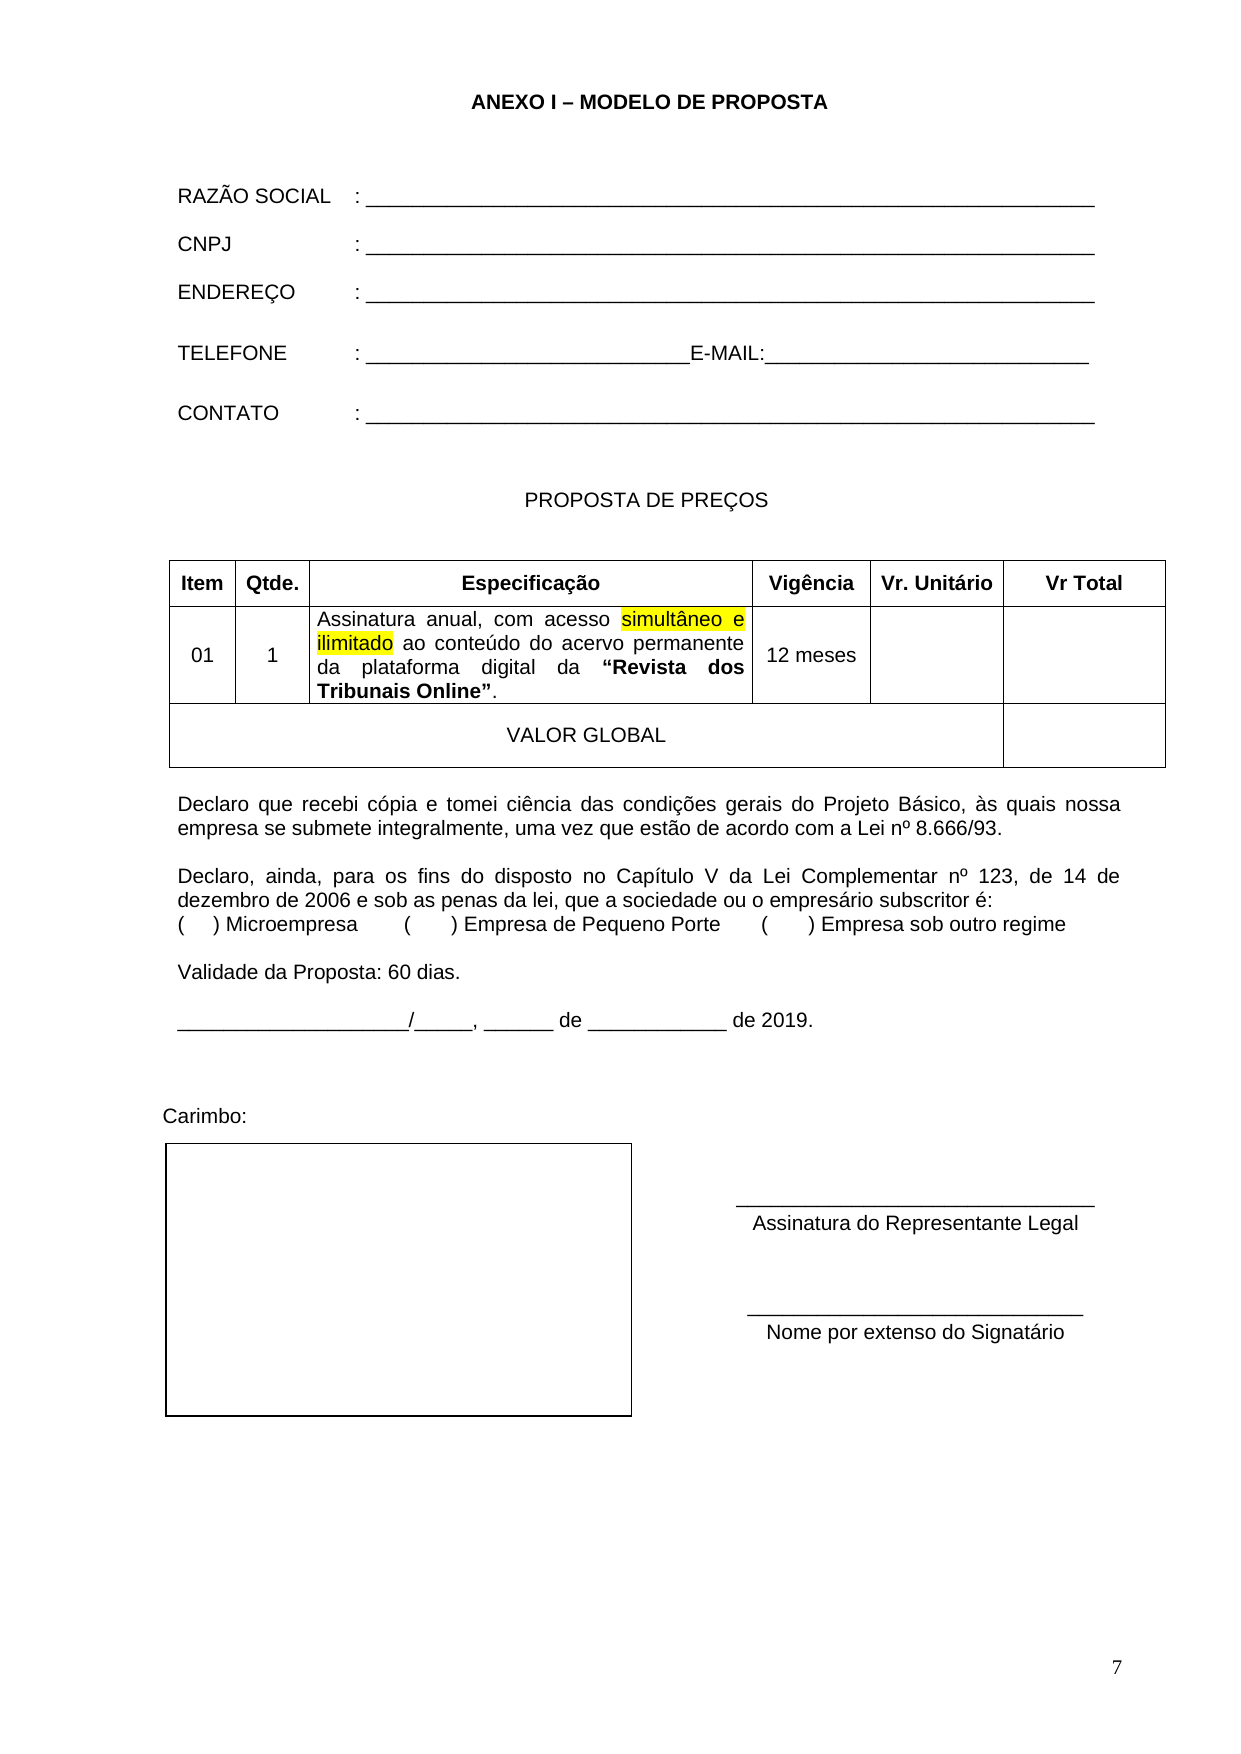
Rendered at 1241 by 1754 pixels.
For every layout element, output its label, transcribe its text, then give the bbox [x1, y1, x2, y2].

text Carimbo: [162, 1103, 1121, 1127]
table_cell 12 meses [753, 607, 870, 703]
table_cell VALOR GLOBAL [170, 704, 1003, 767]
table_cell [1004, 704, 1165, 767]
text Declaro, ainda, para os fins do disposto no Capítulo V da Lei Complementar nº 123, de 14 de dezembro de 2006 e sob as penas da lei, que a sociedade ou o empresário subscritor é: [177, 864, 1122, 912]
subtitle ENDEREÇO : _______________________________________________________________ [177, 271, 1122, 307]
text ANEXO I – MODELO DE PROPOSTA [177, 88, 1122, 115]
table_header Vigência [753, 561, 870, 606]
table_header Vr. Unitário [871, 561, 1003, 606]
subtitle CONTATO : _______________________________________________________________ [177, 392, 1122, 427]
text Declaro que recebi cópia e tomei ciência das condições gerais do Projeto Básico, às quais nossa empresa se submete integralmente, uma vez que estão de acordo com a Lei nº 8.666/93. [177, 792, 1122, 840]
text Validade da Proposta: 60 dias. [177, 960, 1121, 984]
table_header Qtde. [236, 561, 309, 606]
table_header Item [170, 561, 235, 606]
subtitle RAZÃO SOCIAL : _______________________________________________________________ [177, 175, 1122, 211]
text Assinatura do Representante Legal [709, 1209, 1122, 1236]
subtitle TELEFONE : ____________________________E-MAIL:____________________________ [177, 332, 1122, 367]
table_cell 01 [170, 607, 235, 703]
table_cell 1 [236, 607, 309, 703]
table_cell [1004, 607, 1165, 703]
table_cell Assinatura anual, com acesso simultâneo e ilimitado ao conteúdo do acervo permanente da plataforma digital da “Revista dos Tribunais Online”. [310, 607, 752, 703]
table_header Vr Total [1004, 561, 1165, 606]
subtitle CNPJ : _______________________________________________________________ [177, 223, 1122, 259]
table_header Especificação [310, 561, 752, 606]
text PROPOSTA DE PREÇOS [177, 488, 1121, 512]
text _______________________________ [709, 1182, 1122, 1209]
text _____________________________ [709, 1290, 1122, 1317]
text ( ) Microempresa ( ) Empresa de Pequeno Porte ( ) Empresa sob outro regime [177, 912, 1122, 936]
text ____________________/_____, ______ de ____________ de 2019. [177, 1008, 1121, 1032]
table_cell [871, 607, 1003, 703]
text Nome por extenso do Signatário [709, 1317, 1122, 1344]
